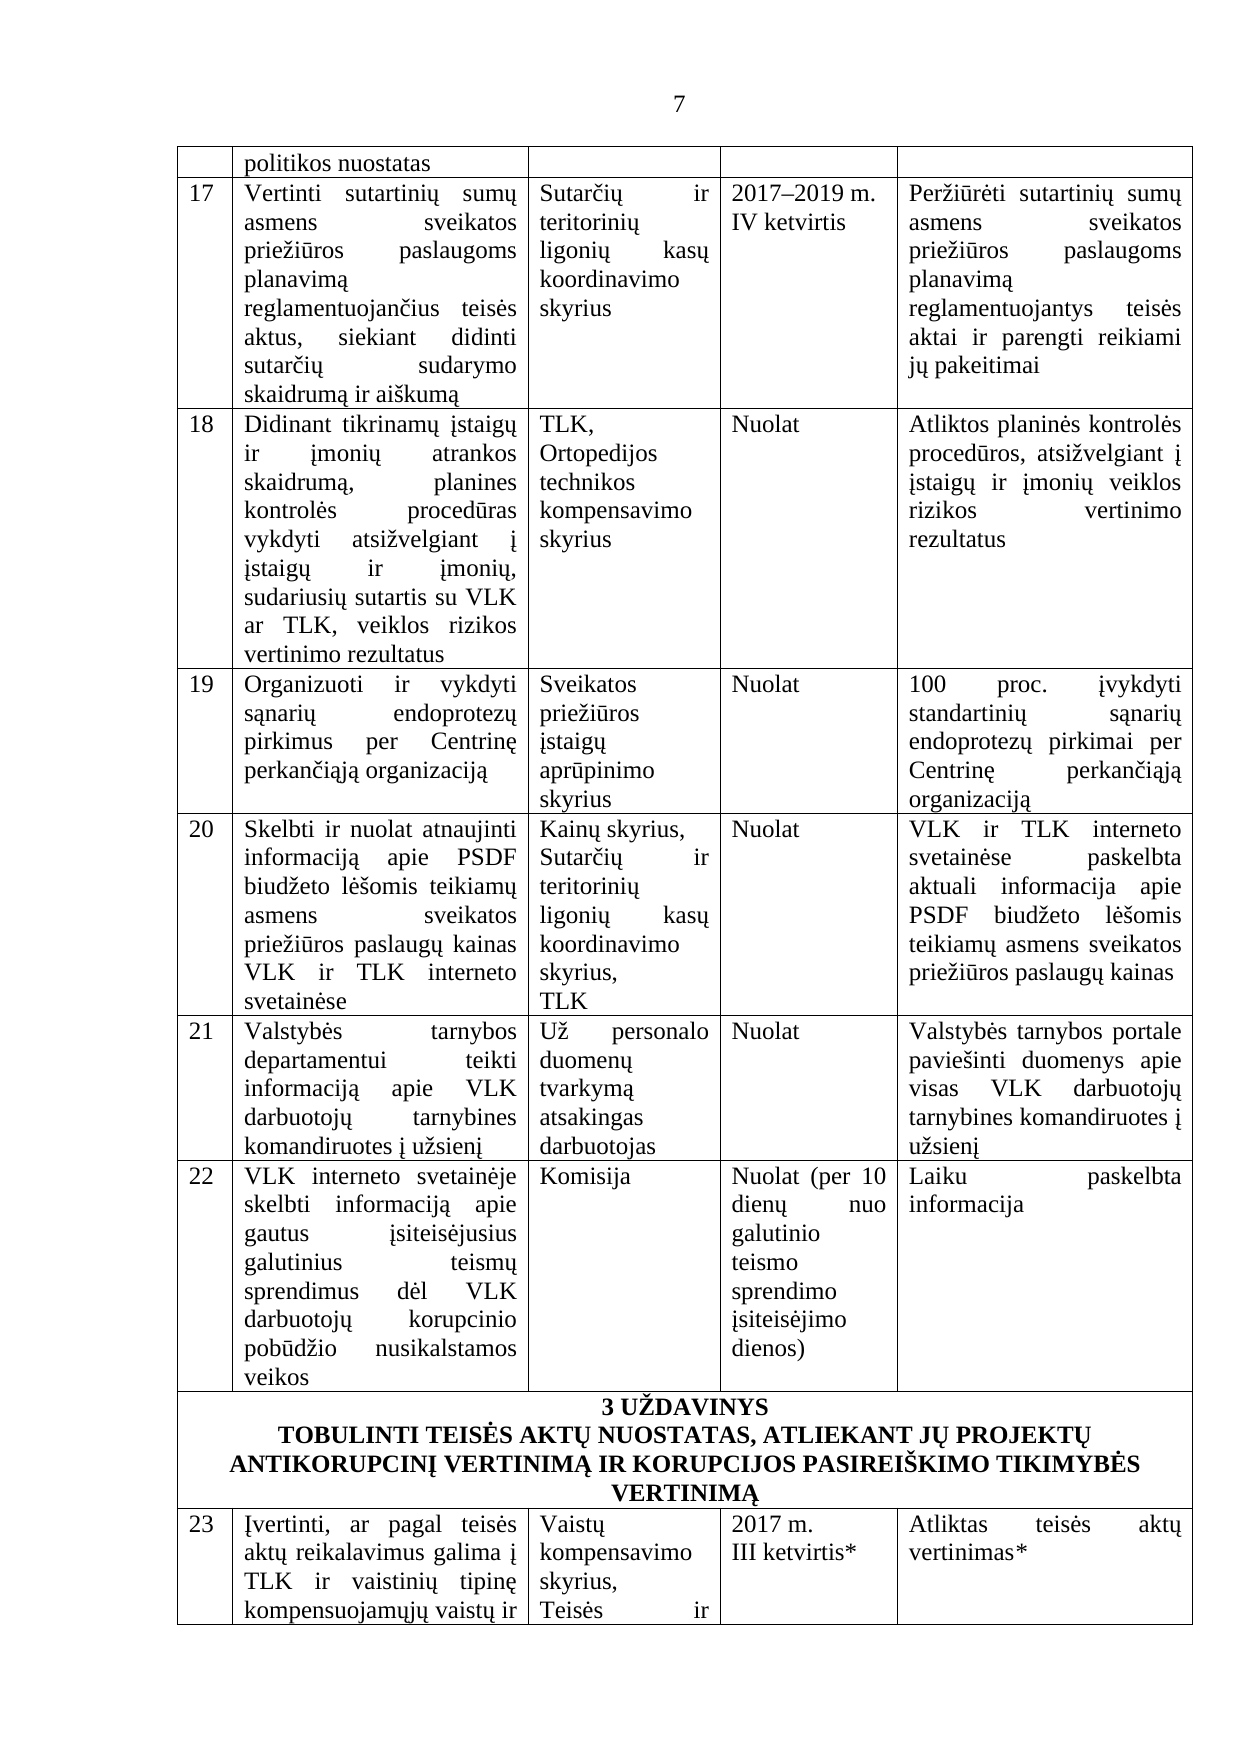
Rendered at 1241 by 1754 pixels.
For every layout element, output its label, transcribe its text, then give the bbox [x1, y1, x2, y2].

table_cell TLK, Ortopedijos technikos kompensavimo skyrius [529, 409, 720, 668]
table_cell Nuolat [721, 409, 897, 668]
table_cell [721, 147, 897, 177]
table_cell Skelbti ir nuolat atnaujinti informaciją apie PSDF biudžeto lėšomis teikiamų asmens sveikatos priežiūros paslaugų kainas VLK ir TLK interneto svetainėse [233, 814, 528, 1015]
table_cell VLK interneto svetainėje skelbti informaciją apie gautus įsiteisėjusius galutinius teismų sprendimus dėl VLK darbuotojų korupcinio pobūdžio nusikalstamos veikos [233, 1161, 528, 1391]
table_cell Sveikatos priežiūros įstaigų aprūpinimo skyrius [529, 669, 720, 813]
table_cell politikos nuostatas [233, 147, 528, 177]
table_cell Komisija [529, 1161, 720, 1391]
table_cell Sutarčių ir teritorinių ligonių kasų koordinavimo skyrius [529, 178, 720, 408]
table_cell Už personalo duomenų tvarkymą atsakingas darbuotojas [529, 1016, 720, 1160]
table_cell Nuolat (per 10 dienų nuo galutinio teismo sprendimo įsiteisėjimo dienos) [721, 1161, 897, 1391]
table_cell Peržiūrėti sutartinių sumų asmens sveikatos priežiūros paslaugoms planavimą reglamentuojantys teisės aktai ir parengti reikiami jų pakeitimai [898, 178, 1192, 408]
table_cell Nuolat [721, 1016, 897, 1160]
table_cell 17 [178, 178, 232, 408]
table_cell Atliktas teisės aktų vertinimas* [898, 1509, 1192, 1624]
table_cell 22 [178, 1161, 232, 1391]
table_cell [529, 147, 720, 177]
table_cell Nuolat [721, 814, 897, 1015]
table_cell [898, 147, 1192, 177]
table_cell Valstybės tarnybos departamentui teikti informaciją apie VLK darbuotojų tarnybines komandiruotes į užsienį [233, 1016, 528, 1160]
table_cell Nuolat [721, 669, 897, 813]
table_cell 3 UŽDAVINYS TOBULINTI TEISĖS AKTŲ NUOSTATAS, ATLIEKANT JŲ PROJEKTŲ ANTIKORUPCINĮ VERTINIMĄ IR KORUPCIJOS PASIREIŠKIMO TIKIMYBĖS VERTINIMĄ [178, 1392, 1192, 1508]
table_cell 20 [178, 814, 232, 1015]
table_cell 2017–2019 m. IV ketvirtis [721, 178, 897, 408]
table_cell 2017 m. III ketvirtis* [721, 1509, 897, 1624]
table_cell Atliktos planinės kontrolės procedūros, atsižvelgiant į įstaigų ir įmonių veiklos rizikos vertinimo rezultatus [898, 409, 1192, 668]
table_cell Vaistų kompensavimo skyrius, Teisės ir [529, 1509, 720, 1624]
table_cell Įvertinti, ar pagal teisės aktų reikalavimus galima į TLK ir vaistinių tipinę kompensuojamųjų vaistų ir [233, 1509, 528, 1624]
table_cell 100 proc. įvykdyti standartinių sąnarių endoprotezų pirkimai per Centrinę perkančiąją organizaciją [898, 669, 1192, 813]
table_cell Organizuoti ir vykdyti sąnarių endoprotezų pirkimus per Centrinę perkančiąją organizaciją [233, 669, 528, 813]
table_cell Vertinti sutartinių sumų asmens sveikatos priežiūros paslaugoms planavimą reglamentuojančius teisės aktus, siekiant didinti sutarčių sudarymo skaidrumą ir aiškumą [233, 178, 528, 408]
table_cell Didinant tikrinamų įstaigų ir įmonių atrankos skaidrumą, planines kontrolės procedūras vykdyti atsižvelgiant į įstaigų ir įmonių, sudariusių sutartis su VLK ar TLK, veiklos rizikos vertinimo rezultatus [233, 409, 528, 668]
table_cell 23 [178, 1509, 232, 1624]
table_cell 19 [178, 669, 232, 813]
table_cell VLK ir TLK interneto svetainėse paskelbta aktuali informacija apie PSDF biudžeto lėšomis teikiamų asmens sveikatos priežiūros paslaugų kainas [898, 814, 1192, 1015]
table_cell Valstybės tarnybos portale paviešinti duomenys apie visas VLK darbuotojų tarnybines komandiruotes į užsienį [898, 1016, 1192, 1160]
table_cell 21 [178, 1016, 232, 1160]
table_cell Laiku paskelbta informacija [898, 1161, 1192, 1391]
table_cell Kainų skyrius, Sutarčių ir teritorinių ligonių kasų koordinavimo skyrius, TLK [529, 814, 720, 1015]
table_cell 18 [178, 409, 232, 668]
table_cell [178, 147, 232, 177]
